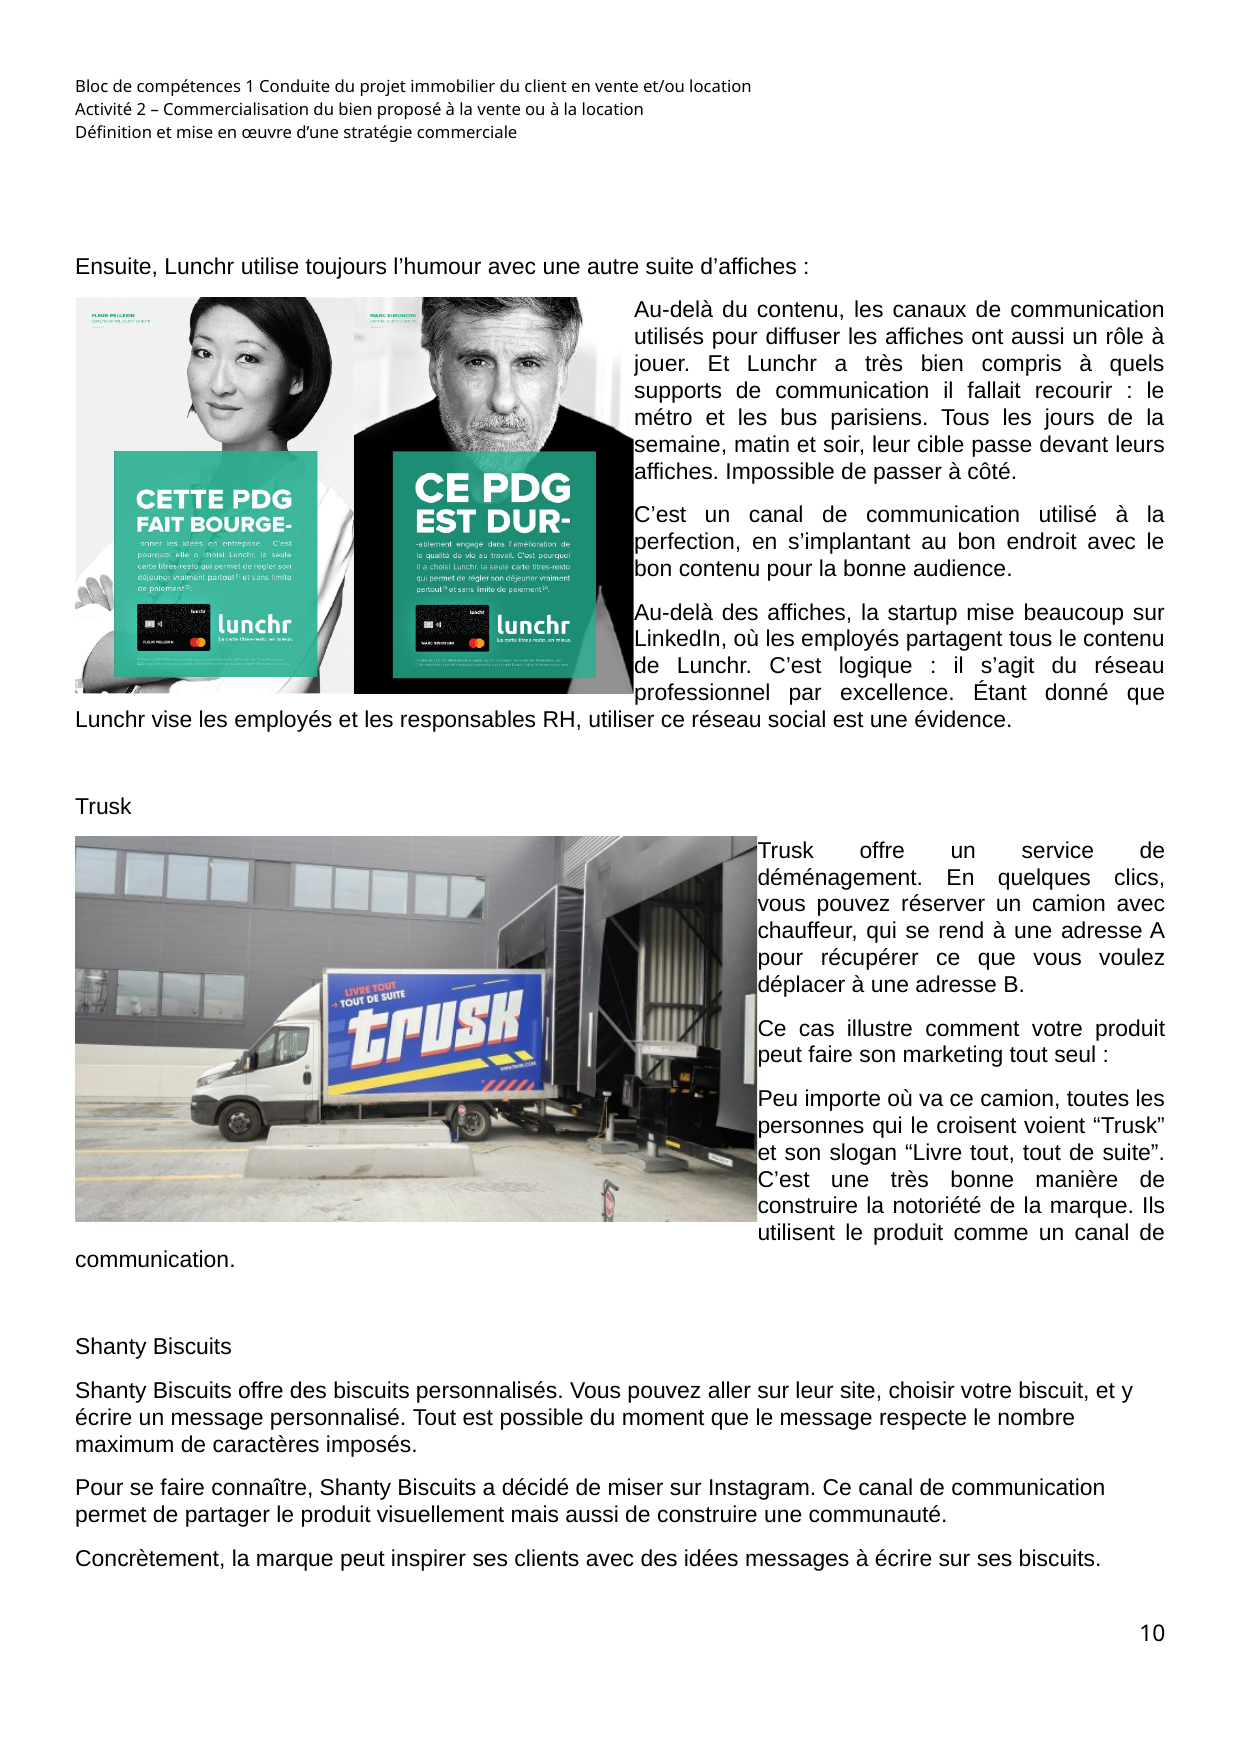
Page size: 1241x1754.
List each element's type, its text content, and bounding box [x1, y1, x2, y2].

text Peu importe où va ce camion, toutes les personnes qui le croisent voient “Trusk” et son slogan “Livre tout, tout de suite”. C’est une très bonne manière de construire la notoriété de la marque. Ils utilisent le produit comme un canal de communication. [75, 1085, 1165, 1273]
text Ensuite, Lunchr utilise toujours l’humour avec une autre suite d’affiches : [75, 253, 1165, 279]
text Pour se faire connaître, Shanty Biscuits a décidé de miser sur Instagram. Ce canal de communication permet de partager le produit visuellement mais aussi de construire une communauté. [75, 1474, 1165, 1527]
text Shanty Biscuits offre des biscuits personnalisés. Vous pouvez aller sur leur site, choisir votre biscuit, et y écrire un message personnalisé. Tout est possible du moment que le message respecte le nombre maximum de caractères imposés. [75, 1377, 1165, 1457]
text Au-delà des affiches, la startup mise beaucoup sur LinkedIn, où les employés partagent tous le contenu de Lunchr. C’est logique : il s’agit du réseau professionnel par excellence. Étant donné que Lunchr vise les employés et les responsables RH, utiliser ce réseau social est une évidence. [75, 598, 1165, 732]
text Au-delà du contenu, les canaux de communication utilisés pour diffuser les affiches ont aussi un rôle à jouer. Et Lunchr a très bien compris à quels supports de communication il fallait recourir : le métro et les bus parisiens. Tous les jours de la semaine, matin et soir, leur cible passe devant leurs affiches. Impossible de passer à côté. [75, 296, 1165, 484]
text Ce cas illustre comment votre produit peut faire son marketing tout seul : [758, 1014, 1165, 1068]
text Trusk offre un service de déménagement. En quelques clics, vous pouvez réserver un camion avec chauffeur, qui se rend à une adresse A pour récupérer ce que vous voulez déplacer à une adresse B. [758, 837, 1165, 997]
text Concrètement, la marque peut inspirer ses clients avec des idées messages à écrire sur ses biscuits. [75, 1544, 1165, 1571]
text Trusk [75, 793, 1165, 819]
text Shanty Biscuits [75, 1333, 1165, 1360]
text C’est un canal de communication utilisé à la perfection, en s’implantant au bon endroit avec le bon contenu pour la bonne audience. [634, 501, 1165, 581]
